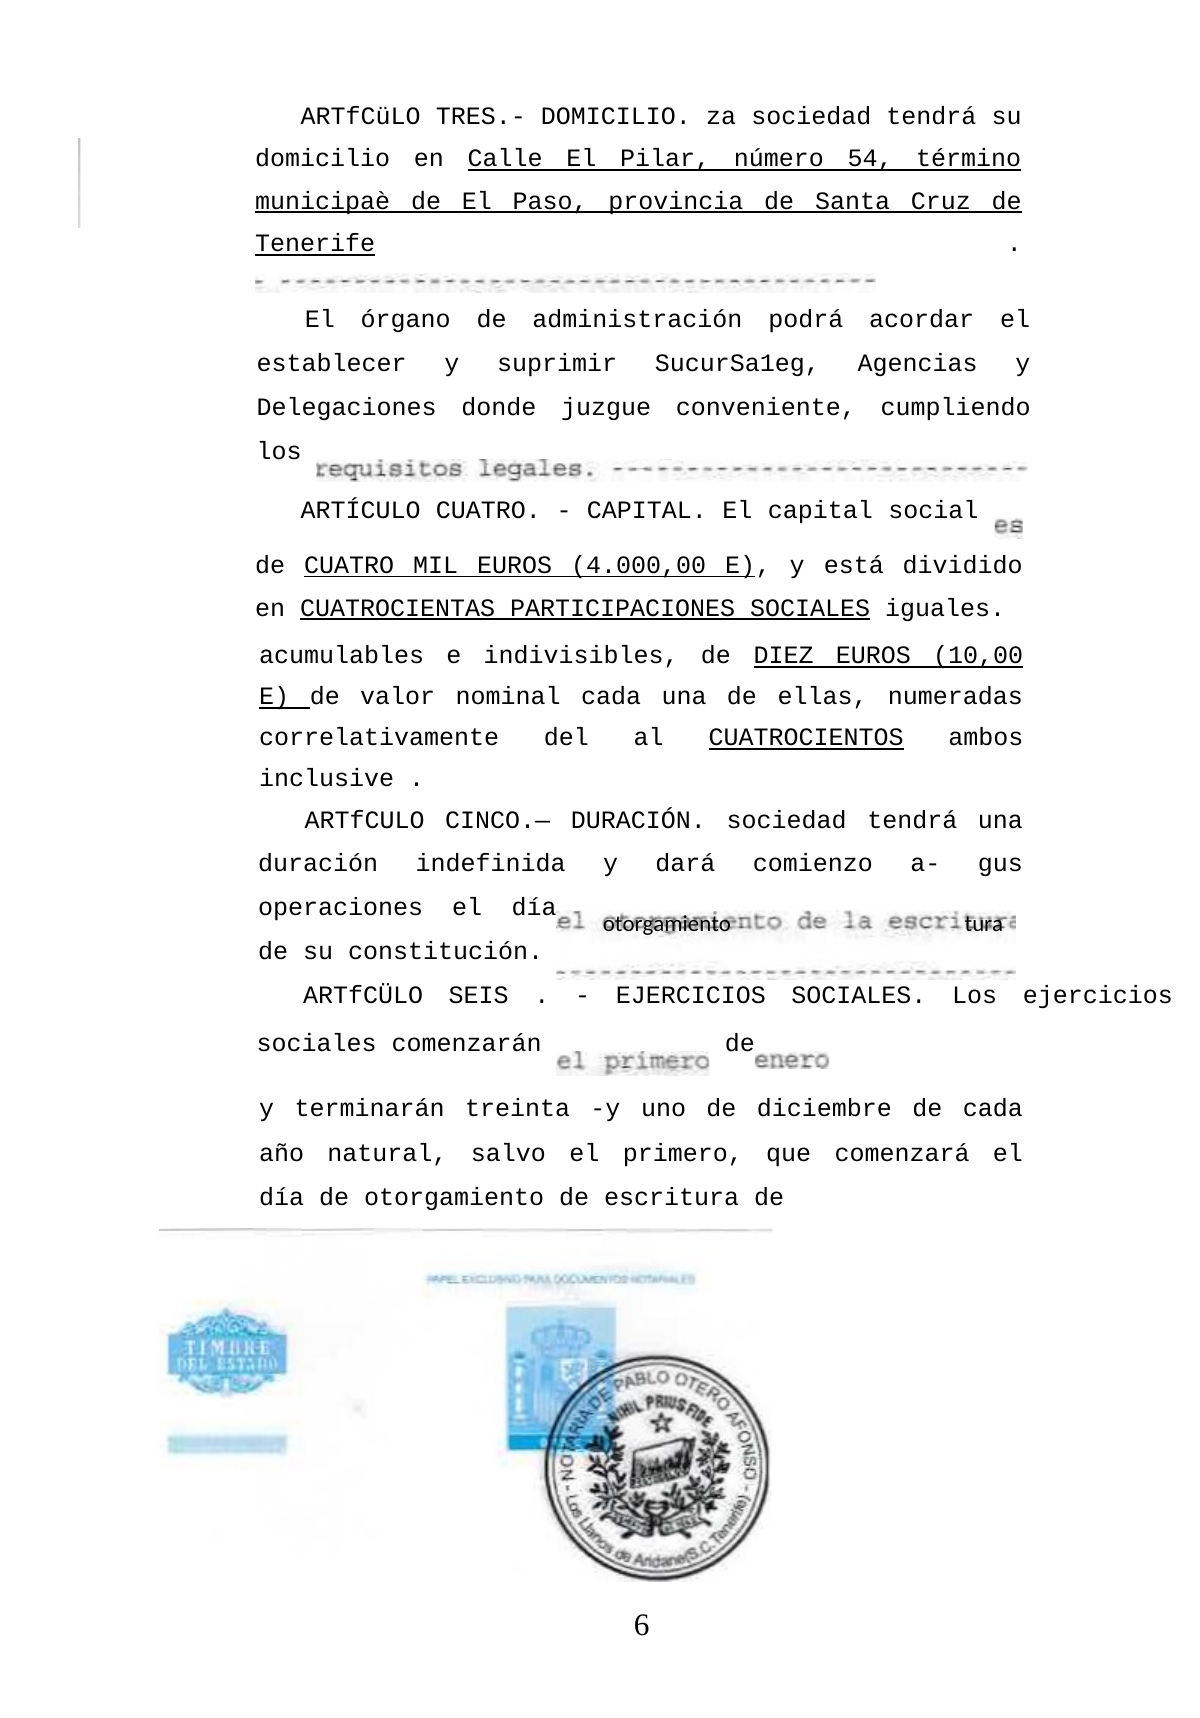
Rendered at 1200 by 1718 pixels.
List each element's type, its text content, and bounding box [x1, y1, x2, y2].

text ARTfCULO CINCO.— DURACIÓN. sociedad tendrá una duración indefinida y dará comienzo a- gus operaciones el día de su constitución. [258, 807, 1023, 967]
text ARTfCÜLO SEIS . - EJERCICIOS SOCIALES. Los ejercicios sociales comenzarán de [256, 983, 1173, 1076]
text Tenerife . [255, 213, 1021, 293]
text ARTÍCULO CUATRO. - CAPITAL. El capital social de CUATRO MIL EUROS (4.000,00 E), y está dividido en CUATROCIENTAS PARTICIPACIONES SOCIALES iguales. [255, 498, 1023, 623]
text y terminarán treinta -y uno de diciembre de cada año natural, salvo el primero, que comenzará el día de otorgamiento de escritura de [259, 1096, 1023, 1213]
text acumulables e indivisibles, de DIEZ EUROS (10,00 E) de valor nominal cada una de ellas, numeradas correlativamente del al CUATROCIENTOS ambos inclusive . [259, 643, 1023, 794]
text ARTfCüLO TRES.- DOMICILIO. za sociedad tendrá su domicilio en Calle El Pilar, número 54, término municipaè de El Paso, provincia de Santa Cruz de [255, 103, 1021, 211]
text El órgano de administración podrá acordar el establecer y suprimir SucurSa1eg, Agencias y Delegaciones donde juzgue conveniente, cumpliendo los [256, 307, 1031, 482]
